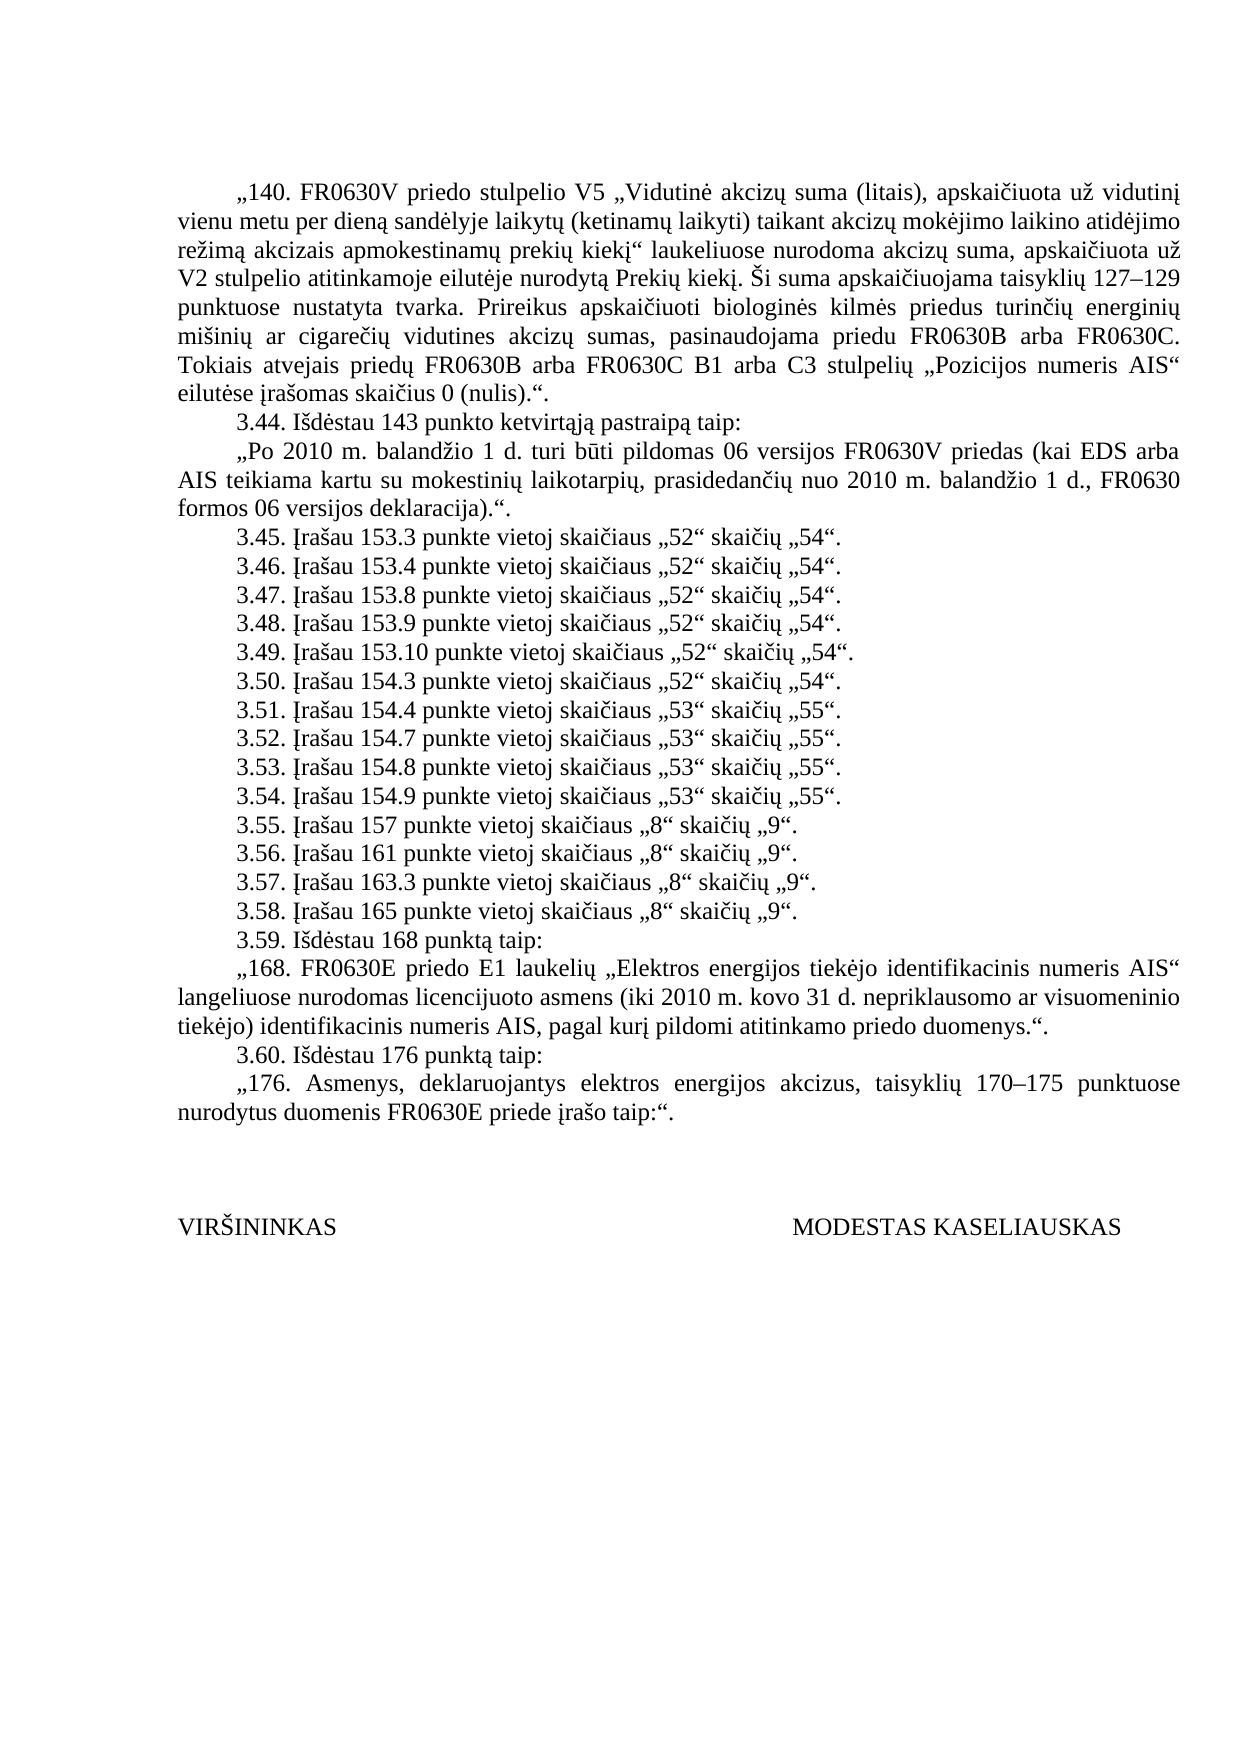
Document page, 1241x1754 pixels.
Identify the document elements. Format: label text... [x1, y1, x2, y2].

text 3.60. Išdėstau 176 punktą taip: [177, 1040, 1181, 1068]
text 3.56. Įrašau 161 punkte vietoj skaičiaus „8“ skaičių „9“. [177, 838, 1181, 867]
text „168. FR0630E priedo E1 laukelių „Elektros energijos tiekėjo identifikacinis numeris AIS“ langeliuose nurodomas licencijuoto asmens (iki 2010 m. kovo 31 d. nepriklausomo ar visuomeninio tiekėjo) identifikacinis numeris AIS, pagal kurį pildomi atitinkamo priedo duomenys.“. [177, 953, 1181, 1040]
text 3.51. Įrašau 154.4 punkte vietoj skaičiaus „53“ skaičių „55“. [177, 695, 1181, 723]
text 3.55. Įrašau 157 punkte vietoj skaičiaus „8“ skaičių „9“. [177, 810, 1181, 838]
text 3.52. Įrašau 154.7 punkte vietoj skaičiaus „53“ skaičių „55“. [177, 723, 1181, 752]
text 3.50. Įrašau 154.3 punkte vietoj skaičiaus „52“ skaičių „54“. [177, 666, 1181, 695]
text 3.58. Įrašau 165 punkte vietoj skaičiaus „8“ skaičių „9“. [177, 896, 1181, 925]
text 3.44. Išdėstau 143 punkto ketvirtąją pastraipą taip: [177, 407, 1181, 436]
text Viršininkas Modestas Kaseliauskas [177, 1212, 1181, 1241]
text „176. Asmenys, deklaruojantys elektros energijos akcizus, taisyklių 170–175 punktuose nurodytus duomenis FR0630E priede įrašo taip:“. [177, 1068, 1181, 1126]
text 3.47. Įrašau 153.8 punkte vietoj skaičiaus „52“ skaičių „54“. [177, 580, 1181, 608]
text 3.59. Išdėstau 168 punktą taip: [177, 925, 1181, 953]
text „Po 2010 m. balandžio 1 d. turi būti pildomas 06 versijos FR0630V priedas (kai EDS arba AIS teikiama kartu su mokestinių laikotarpių, prasidedančių nuo 2010 m. balandžio 1 d., FR0630 formos 06 versijos deklaracija).“. [177, 436, 1181, 522]
text 3.48. Įrašau 153.9 punkte vietoj skaičiaus „52“ skaičių „54“. [177, 608, 1181, 637]
text 3.54. Įrašau 154.9 punkte vietoj skaičiaus „53“ skaičių „55“. [177, 781, 1181, 810]
text 3.57. Įrašau 163.3 punkte vietoj skaičiaus „8“ skaičių „9“. [177, 867, 1181, 896]
text 3.46. Įrašau 153.4 punkte vietoj skaičiaus „52“ skaičių „54“. [177, 551, 1181, 580]
text 3.53. Įrašau 154.8 punkte vietoj skaičiaus „53“ skaičių „55“. [177, 752, 1181, 781]
text „140. FR0630V priedo stulpelio V5 „Vidutinė akcizų suma (litais), apskaičiuota už vidutinį vienu metu per dieną sandėlyje laikytų (ketinamų laikyti) taikant akcizų mokėjimo laikino atidėjimo režimą akcizais apmokestinamų prekių kiekį“ laukeliuose nurodoma akcizų suma, apskaičiuota už V2 stulpelio atitinkamoje eilutėje nurodytą Prekių kiekį. Ši suma apskaičiuojama taisyklių 127–129 punktuose nustatyta tvarka. Prireikus apskaičiuoti biologinės kilmės priedus turinčių energinių mišinių ar cigarečių vidutines akcizų sumas, pasinaudojama priedu FR0630B arba FR0630C. Tokiais atvejais priedų FR0630B arba FR0630C B1 arba C3 stulpelių „Pozicijos numeris AIS“ eilutėse įrašomas skaičius 0 (nulis).“. [177, 177, 1181, 407]
text 3.45. Įrašau 153.3 punkte vietoj skaičiaus „52“ skaičių „54“. [177, 522, 1181, 551]
text 3.49. Įrašau 153.10 punkte vietoj skaičiaus „52“ skaičių „54“. [177, 637, 1181, 666]
